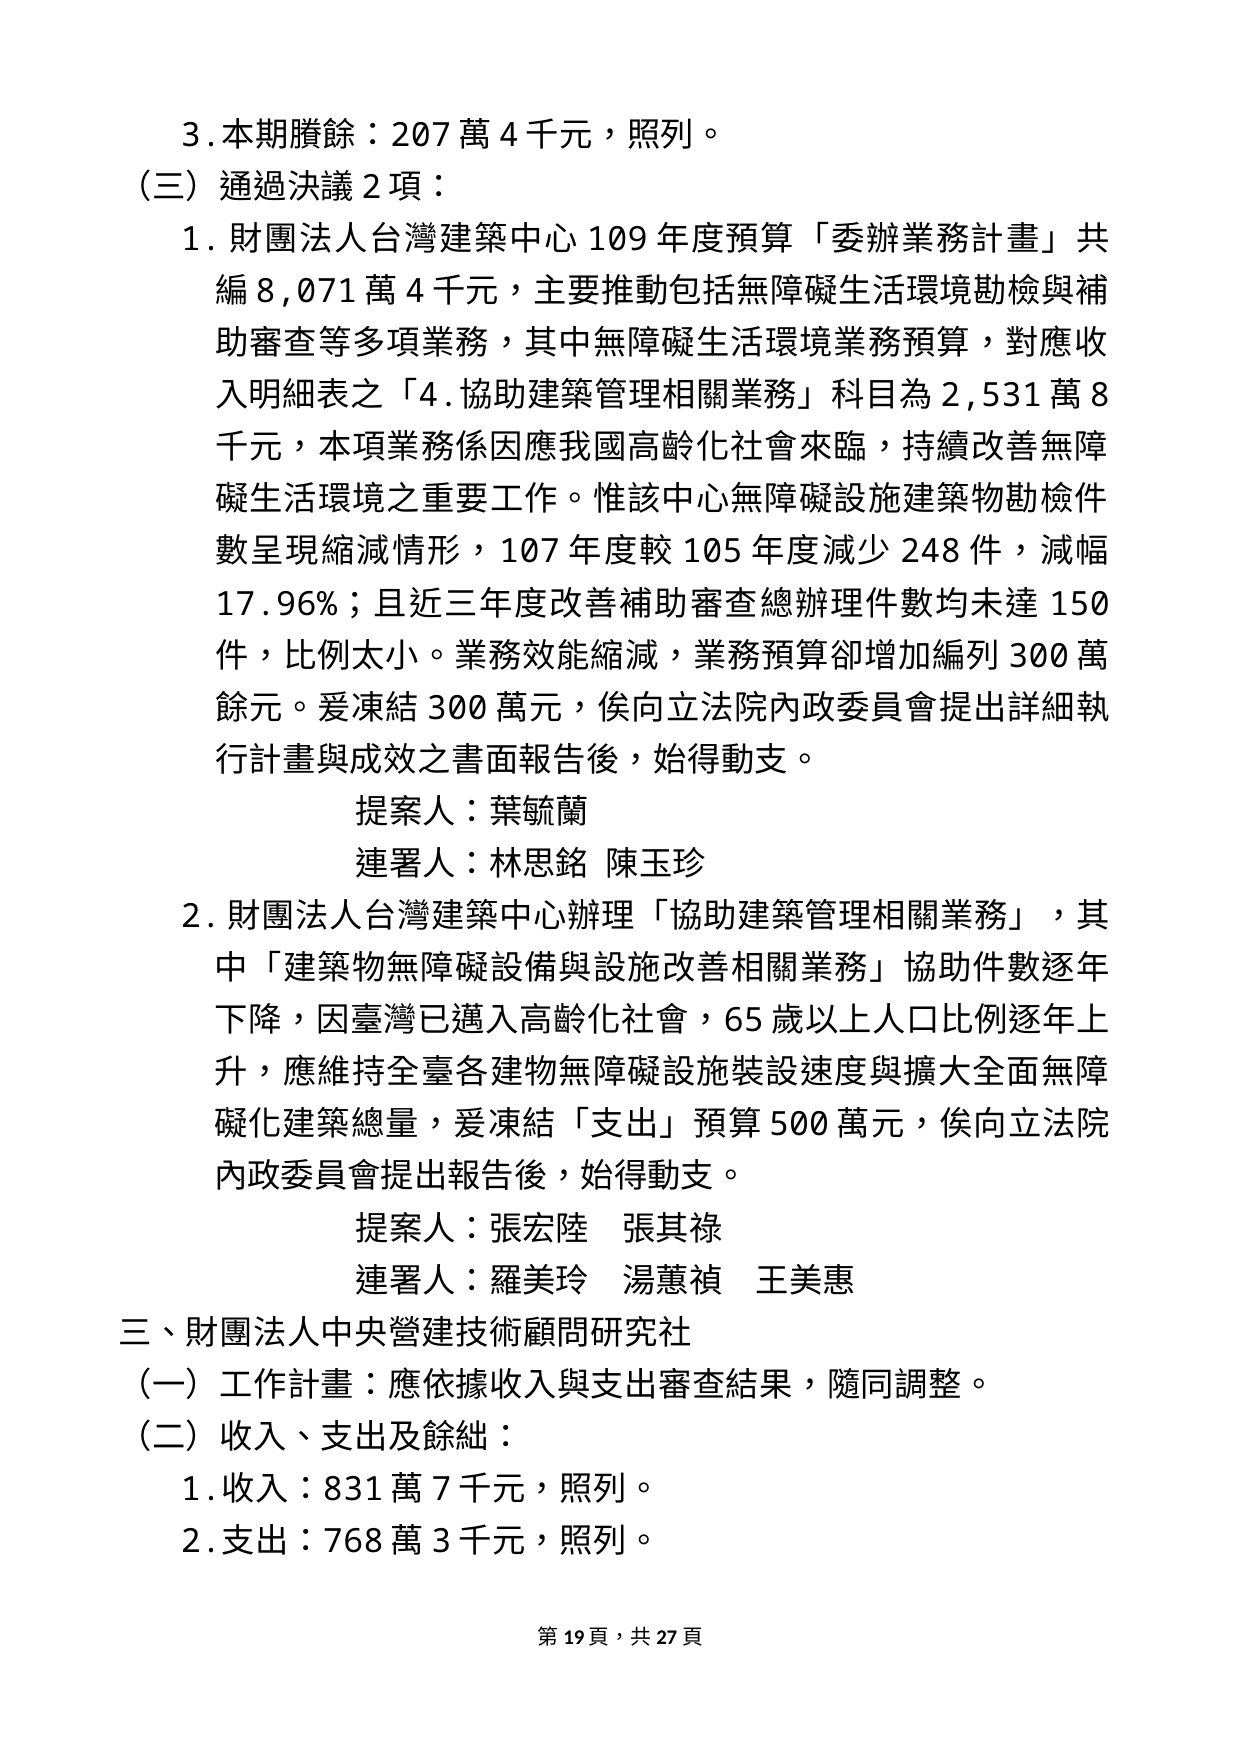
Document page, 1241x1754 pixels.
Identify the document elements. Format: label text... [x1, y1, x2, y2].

text 提案人：張宏陸 張其祿 [356, 1198, 1122, 1250]
text 三、財團法人中央營建技術顧問研究社 [118, 1302, 1109, 1354]
text 提案人：葉毓蘭 [356, 782, 1122, 834]
text （一）工作計畫：應依據收入與支出審查結果，隨同調整。 [118, 1354, 1109, 1407]
text 2.支出：768萬3千元，照列。 [181, 1511, 1110, 1563]
text 3.本期賸餘：207萬4千元，照列。 [181, 104, 1110, 157]
text 連署人：羅美玲 湯蕙禎 王美惠 [356, 1250, 1122, 1302]
text （二）收入、支出及餘絀： [118, 1407, 1109, 1459]
text 2. 財團法人台灣建築中心辦理「協助建築管理相關業務」，其中「建築物無障礙設備與設施改善相關業務」協助件數逐年下降，因臺灣已邁入高齡化社會，65歲以上人口比例逐年上升，應維持全臺各建物無障礙設施裝設速度與擴大全面無障礙化建築總量，爰凍結「支出」預算500萬元，俟向立法院內政委員會提出報告後，始得動支。 [181, 886, 1110, 1198]
text 1. 財團法人台灣建築中心109年度預算「委辦業務計畫」共編8,071萬4千元，主要推動包括無障礙生活環境勘檢與補助審查等多項業務，其中無障礙生活環境業務預算，對應收入明細表之「4.協助建築管理相關業務」科目為2,531萬8千元，本項業務係因應我國高齡化社會來臨，持續改善無障礙生活環境之重要工作。惟該中心無障礙設施建築物勘檢件數呈現縮減情形，107年度較105年度減少248件，減幅17.96%；且近三年度改善補助審查總辦理件數均未達150件，比例太小。業務效能縮減，業務預算卻增加編列300萬餘元。爰凍結300萬元，俟向立法院內政委員會提出詳細執行計畫與成效之書面報告後，始得動支。 [181, 209, 1110, 782]
text 1.收入：831萬7千元，照列。 [181, 1459, 1110, 1511]
text 連署人：林思銘 陳玉珍 [356, 834, 1122, 886]
text （三）通過決議2項： [118, 157, 1109, 209]
